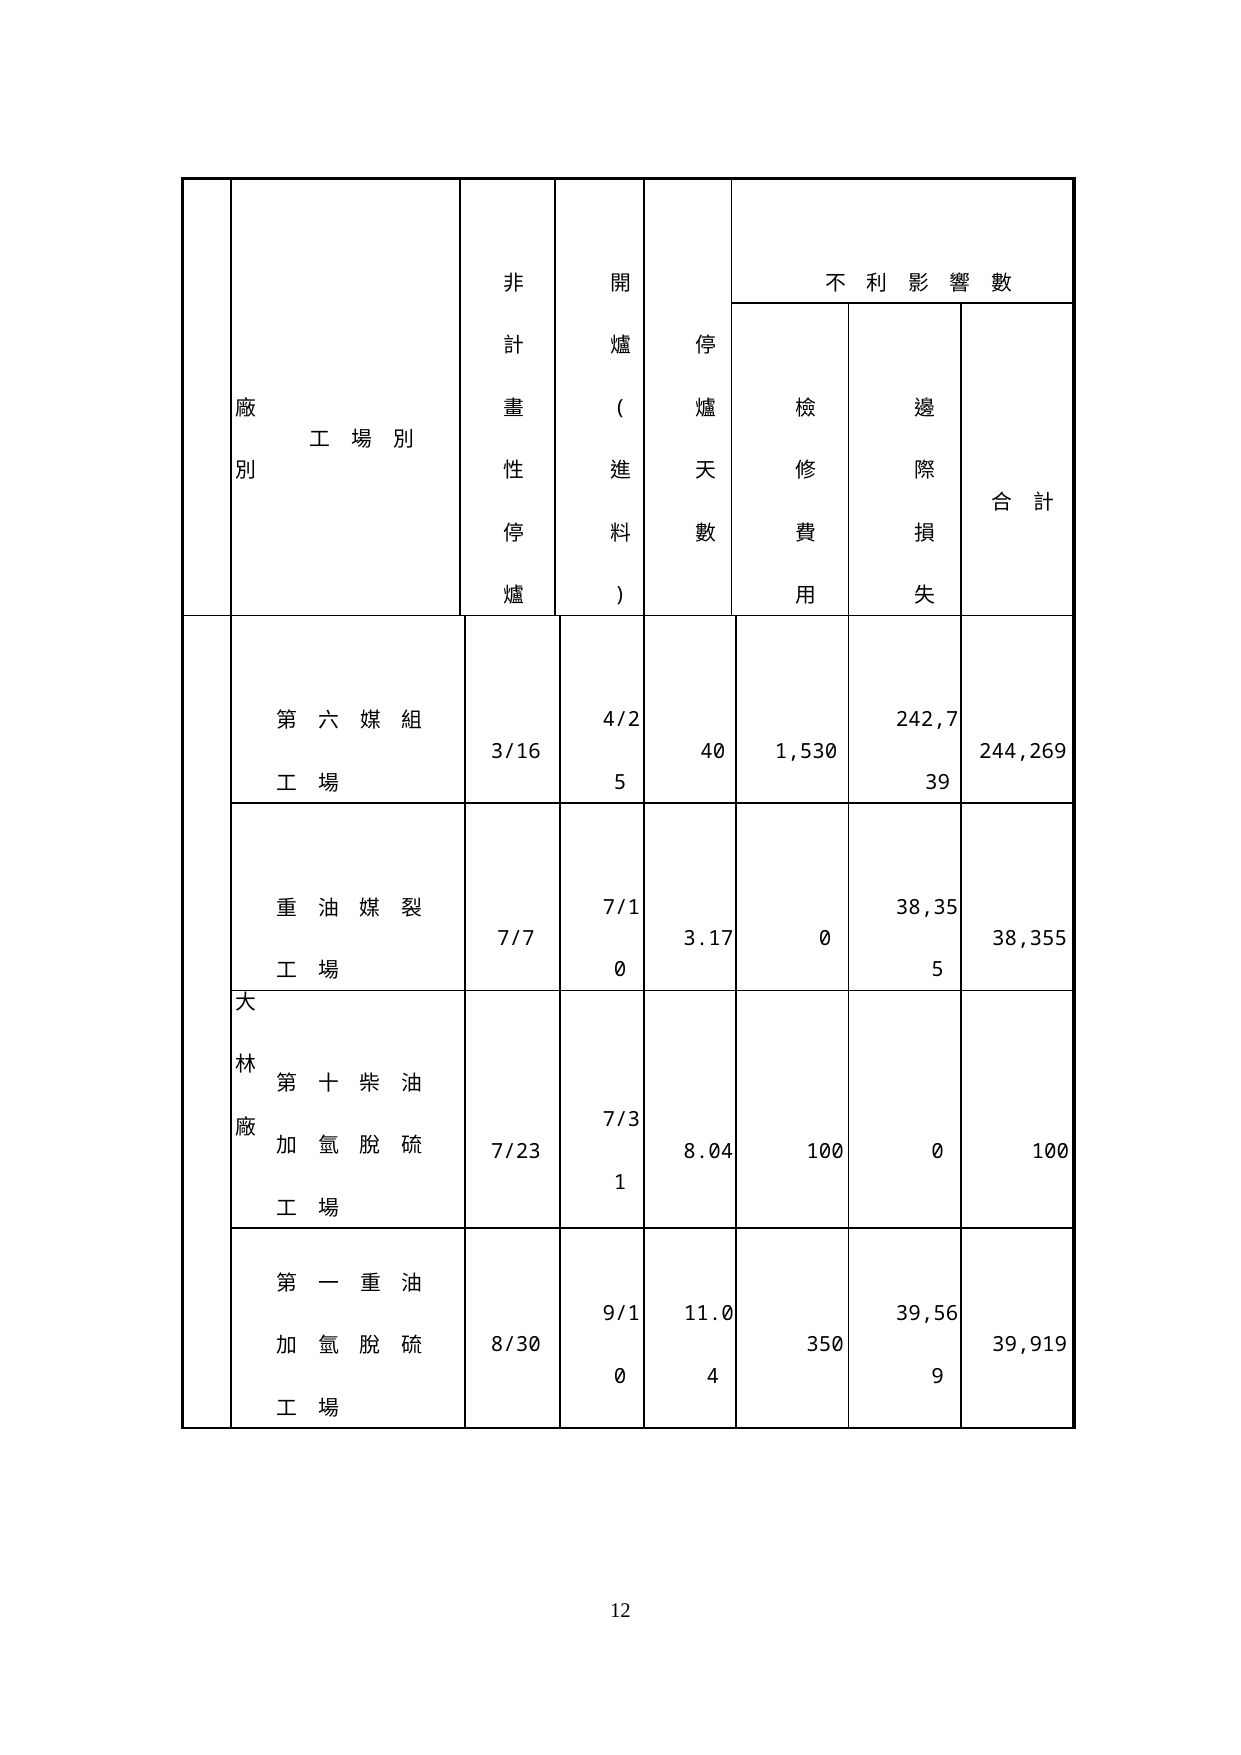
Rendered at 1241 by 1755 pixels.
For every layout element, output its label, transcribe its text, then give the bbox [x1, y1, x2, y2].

table_cell 7/10 [561, 804, 643, 990]
table_cell 0 [737, 804, 848, 990]
table_cell 100 [962, 991, 1072, 1227]
table_cell 合計 [962, 304, 1072, 615]
table_cell 3/16 [466, 616, 559, 802]
table_cell 第一重油加氫脫硫工場 [232, 1229, 464, 1427]
table_cell 檢修費用 [732, 304, 848, 615]
table_cell 第十柴油加氫脫硫工場 [232, 991, 464, 1227]
table_cell 大林廠 [184, 616, 230, 1427]
table_cell 244,269 [962, 616, 1072, 802]
table_cell 8/30 [466, 1229, 559, 1427]
table_cell 11.04 [645, 1229, 735, 1427]
table_cell 1,530 [737, 616, 848, 802]
table_cell 邊際損失 [849, 304, 960, 615]
table_header 廠別 [184, 180, 230, 615]
table_cell 39,919 [962, 1229, 1072, 1427]
table_cell 9/10 [561, 1229, 643, 1427]
table_cell 39,569 [849, 1229, 960, 1427]
table_cell 4/25 [561, 616, 643, 802]
table_cell 350 [737, 1229, 848, 1427]
table_cell 重油媒裂工場 [232, 804, 464, 990]
table_cell 第六媒組工場 [232, 616, 464, 802]
table_cell 100 [737, 991, 848, 1227]
table_cell 7/7 [466, 804, 559, 990]
table_cell 242,739 [849, 616, 960, 802]
table_header 非計畫性停爐日期 [461, 180, 554, 615]
table_cell 40 [645, 616, 735, 802]
table_cell 7/31 [561, 991, 643, 1227]
table_header 不利影響數 [732, 180, 1072, 302]
table_header 工場別 [232, 180, 459, 615]
table_cell 0 [849, 991, 960, 1227]
table_cell 3.17 [645, 804, 735, 990]
table_cell 8.04 [645, 991, 735, 1227]
table_cell 38,355 [962, 804, 1072, 990]
table_cell 38,355 [849, 804, 960, 990]
table_header 開爐(進料)日期 [556, 180, 643, 615]
table_header 停爐 天數 [645, 180, 731, 615]
table_cell 7/23 [466, 991, 559, 1227]
